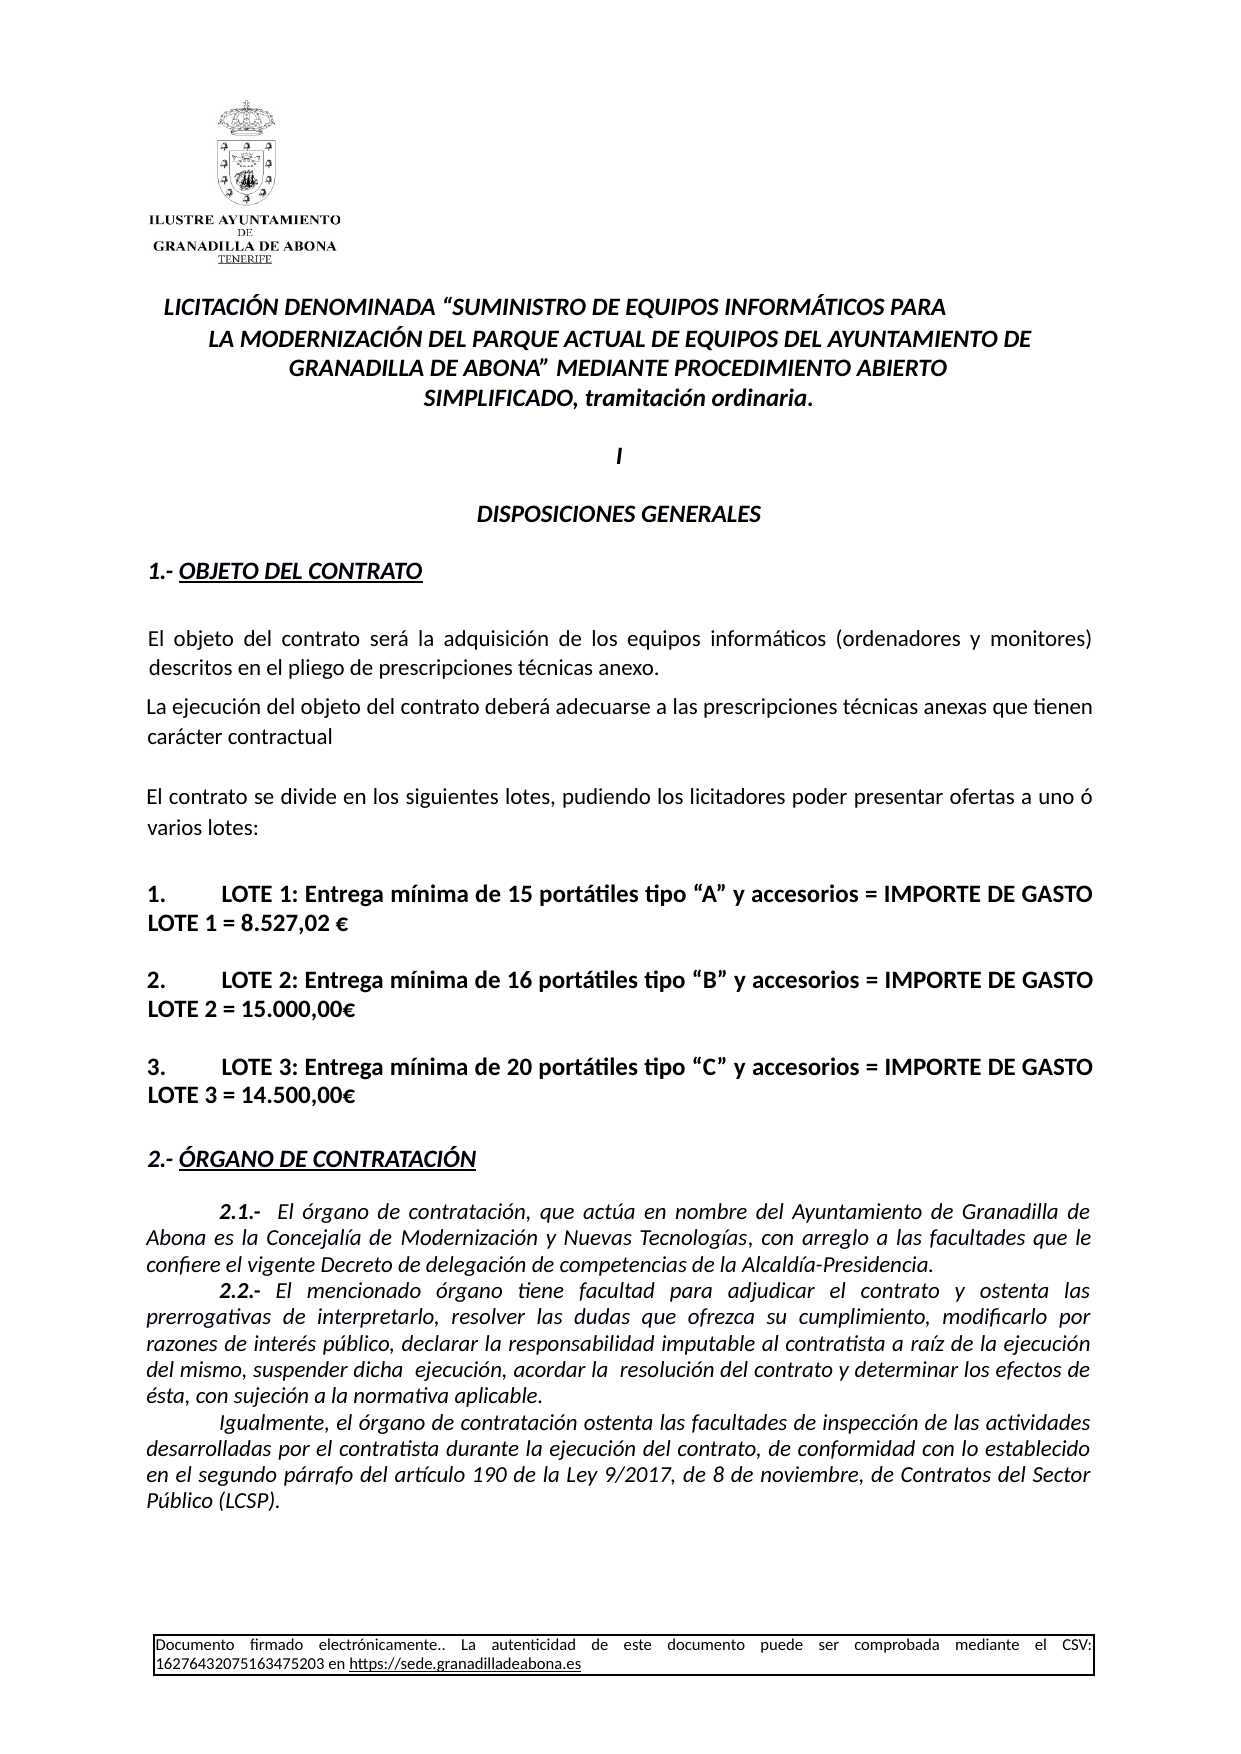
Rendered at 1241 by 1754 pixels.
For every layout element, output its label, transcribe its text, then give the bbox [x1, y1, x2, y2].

list LOTE 2: Entrega mínima de 16 portátiles tipo “B” y accesorios = IMPORTE DE GASTO LOTE 2 = 15.000,00€ [147, 966, 1094, 1023]
text DISPOSICIONES GENERALES [220, 498, 1020, 528]
text El contrato se divide en los siguientes lotes, pudiendo los licitadores poder presentar ofertas a uno ó varios lotes: [146, 782, 1094, 841]
text La ejecución del objeto del contrato deberá adecuarse a las prescripciones técnicas anexas que tienen carácter contractual [146, 692, 1094, 751]
text SIMPLIFICADO, tramitación ordinaria. [220, 382, 1020, 413]
text 2.1.- El órgano de contratación, que actúa en nombre del Ayuntamiento de Granadilla de Abona es la Concejalía de Modernización y Nuevas Tecnologías, con arreglo a las facultades que le confiere el vigente Decreto de delegación de competencias de la Alcaldía-Presidencia. [146, 1199, 1094, 1278]
list LOTE 1: Entrega mínima de 15 portátiles tipo “A” y accesorios = IMPORTE DE GASTO LOTE 1 = 8.527,02 € [147, 880, 1094, 937]
text 2.2.- El mencionado órgano tiene facultad para adjudicar el contrato y ostenta las prerrogativas de interpretarlo, resolver las dudas que ofrezca su cumplimiento, modificarlo por razones de interés público, declarar la responsabilidad imputable al contratista a raíz de la ejecución del mismo, suspender dicha ejecución, acordar la resolución del contrato y determinar los efectos de ésta, con sujeción a la normativa aplicable. [146, 1278, 1094, 1409]
text I [220, 440, 1020, 471]
text LA MODERNIZACIÓN DEL PARQUE ACTUAL DE EQUIPOS DEL AYUNTAMIENTO DE GRANADILLA DE ABONA” MEDIANTE PROCEDIMIENTO ABIERTO [148, 325, 1095, 382]
subtitle 2.- ÓRGANO DE CONTRATACIÓN [147, 1143, 1095, 1174]
text El objeto del contrato será la adquisición de los equipos informáticos (ordenadores y monitores) descritos en el pliego de prescripciones técnicas anexo. [148, 624, 1094, 681]
text Igualmente, el órgano de contratación ostenta las facultades de inspección de las actividades desarrolladas por el contratista durante la ejecución del contrato, de conformidad con lo establecido en el segundo párrafo del artículo 190 de la Ley 9/2017, de 8 de noviembre, de Contratos del Sector Público (LCSP). [146, 1409, 1094, 1515]
text LICITACIÓN DENOMINADA “SUMINISTRO DE EQUIPOS INFORMÁTICOS PARA [164, 291, 1095, 322]
subtitle 1.- OBJETO DEL CONTRATO [147, 556, 1095, 586]
list LOTE 3: Entrega mínima de 20 portátiles tipo “C” y accesorios = IMPORTE DE GASTO LOTE 3 = 14.500,00€ [147, 1052, 1094, 1109]
